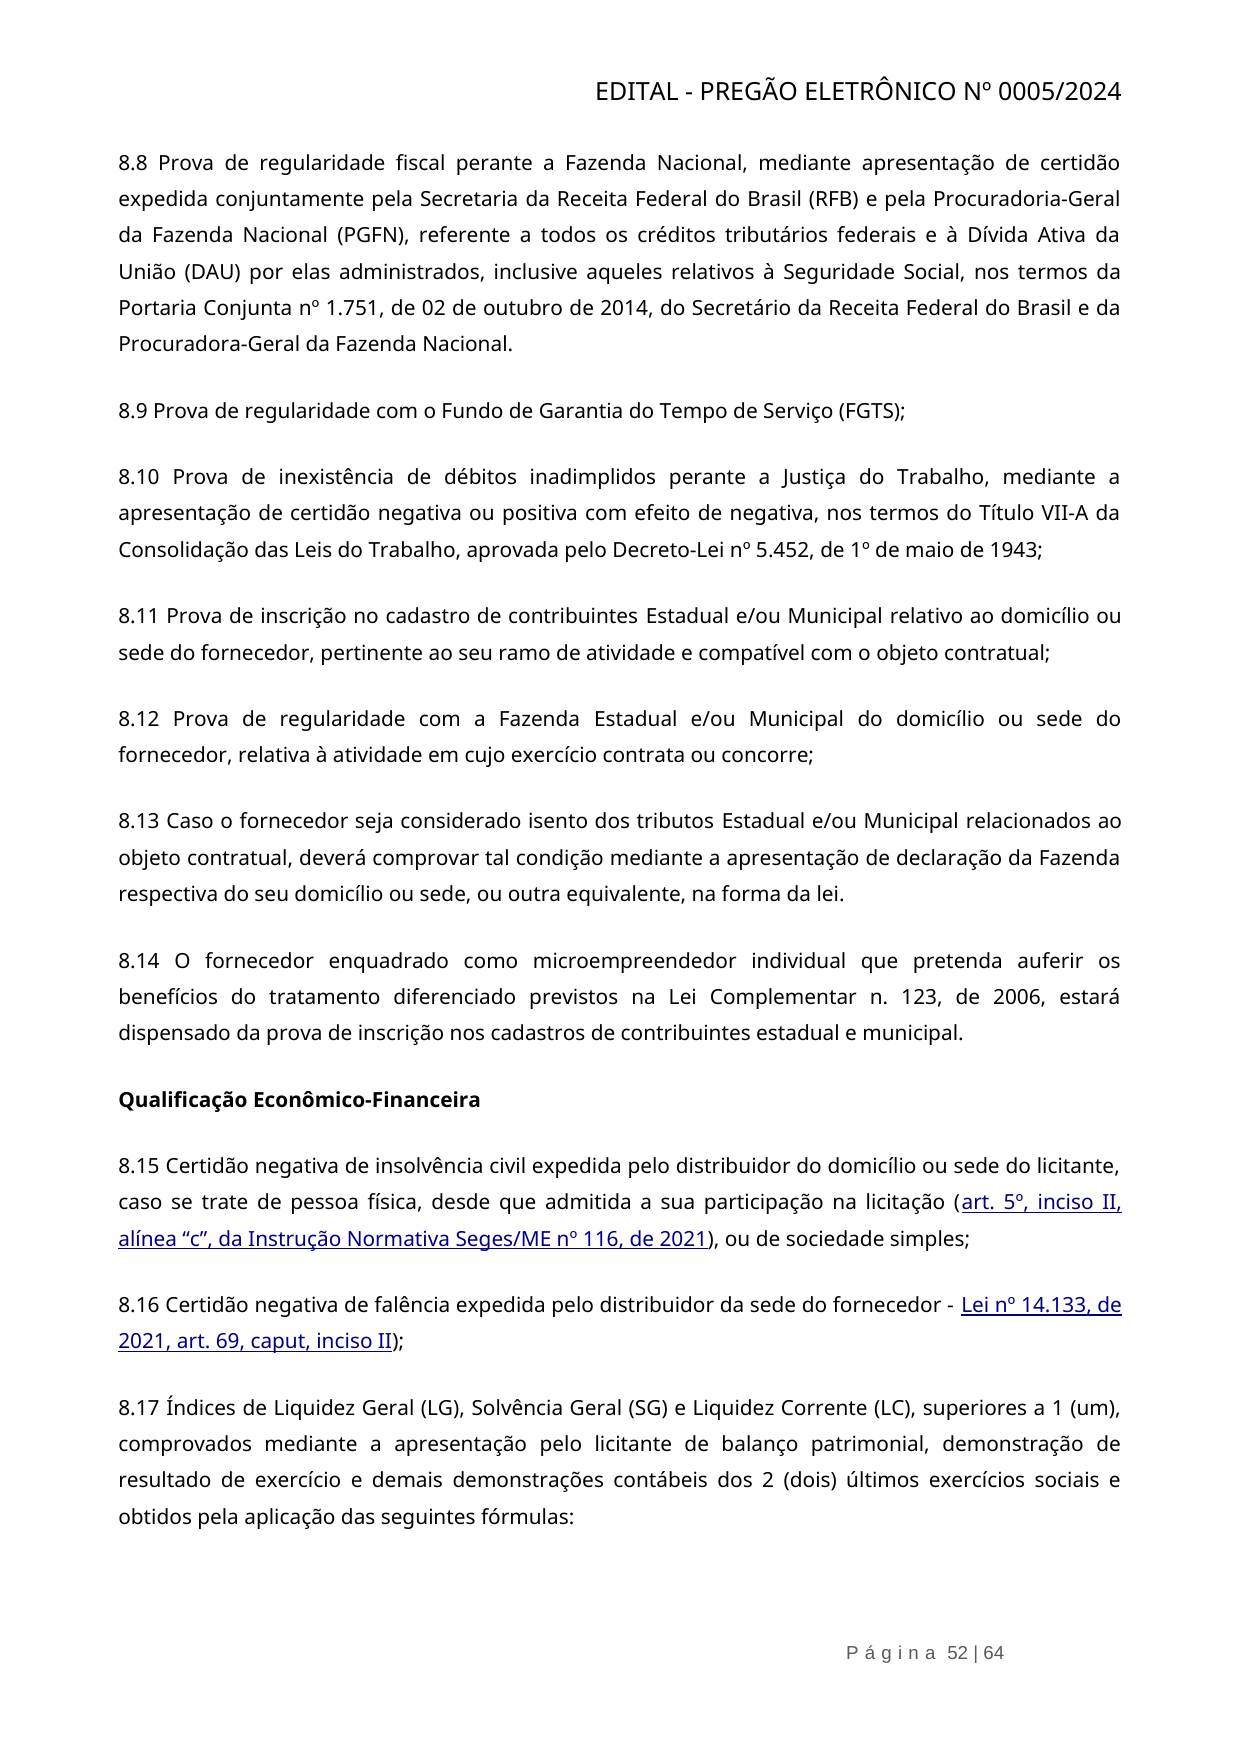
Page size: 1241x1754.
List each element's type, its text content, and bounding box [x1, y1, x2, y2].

text 8.14 O fornecedor enquadrado como microempreendedor individual que pretenda auferir os benefícios do tratamento diferenciado previstos na Lei Complementar n. 123, de 2006, estará dispensado da prova de inscrição nos cadastros de contribuintes estadual e municipal. [118, 946, 1122, 1047]
text 8.13 Caso o fornecedor seja considerado isento dos tributos Estadual e/ou Municipal relacionados ao objeto contratual, deverá comprovar tal condição mediante a apresentação de declaração da Fazenda respectiva do seu domicílio ou sede, ou outra equivalente, na forma da lei. [118, 807, 1122, 908]
text 8.16 Certidão negativa de falência expedida pelo distribuidor da sede do fornecedor - Lei nº 14.133, de 2021, art. 69, caput, inciso II); [118, 1290, 1122, 1355]
text Qualificação Econômico-Financeira [118, 1085, 1122, 1113]
text 8.10 Prova de inexistência de débitos inadimplidos perante a Justiça do Trabalho, mediante a apresentação de certidão negativa ou positiva com efeito de negativa, nos termos do Título VII-A da Consolidação das Leis do Trabalho, aprovada pelo Decreto-Lei nº 5.452, de 1º de maio de 1943; [118, 462, 1122, 563]
text 8.11 Prova de inscrição no cadastro de contribuintes Estadual e/ou Municipal relativo ao domicílio ou sede do fornecedor, pertinente ao seu ramo de atividade e compatível com o objeto contratual; [118, 601, 1122, 666]
text 8.17 Índices de Liquidez Geral (LG), Solvência Geral (SG) e Liquidez Corrente (LC), superiores a 1 (um), comprovados mediante a apresentação pelo licitante de balanço patrimonial, demonstração de resultado de exercício e demais demonstrações contábeis dos 2 (dois) últimos exercícios sociais e obtidos pela aplicação das seguintes fórmulas: [118, 1393, 1122, 1530]
text 8.15 Certidão negativa de insolvência civil expedida pelo distribuidor do domicílio ou sede do licitante, caso se trate de pessoa física, desde que admitida a sua participação na licitação (art. 5º, inciso II, alínea “c”, da Instrução Normativa Seges/ME nº 116, de 2021), ou de sociedade simples; [118, 1151, 1122, 1252]
text 8.12 Prova de regularidade com a Fazenda Estadual e/ou Municipal do domicílio ou sede do fornecedor, relativa à atividade em cujo exercício contrata ou concorre; [118, 704, 1122, 769]
text 8.8 Prova de regularidade fiscal perante a Fazenda Nacional, mediante apresentação de certidão expedida conjuntamente pela Secretaria da Receita Federal do Brasil (RFB) e pela Procuradoria-Geral da Fazenda Nacional (PGFN), referente a todos os créditos tributários federais e à Dívida Ativa da União (DAU) por elas administrados, inclusive aqueles relativos à Seguridade Social, nos termos da Portaria Conjunta nº 1.751, de 02 de outubro de 2014, do Secretário da Receita Federal do Brasil e da Procuradora-Geral da Fazenda Nacional. [118, 148, 1122, 358]
text 8.9 Prova de regularidade com o Fundo de Garantia do Tempo de Serviço (FGTS); [118, 396, 1122, 424]
